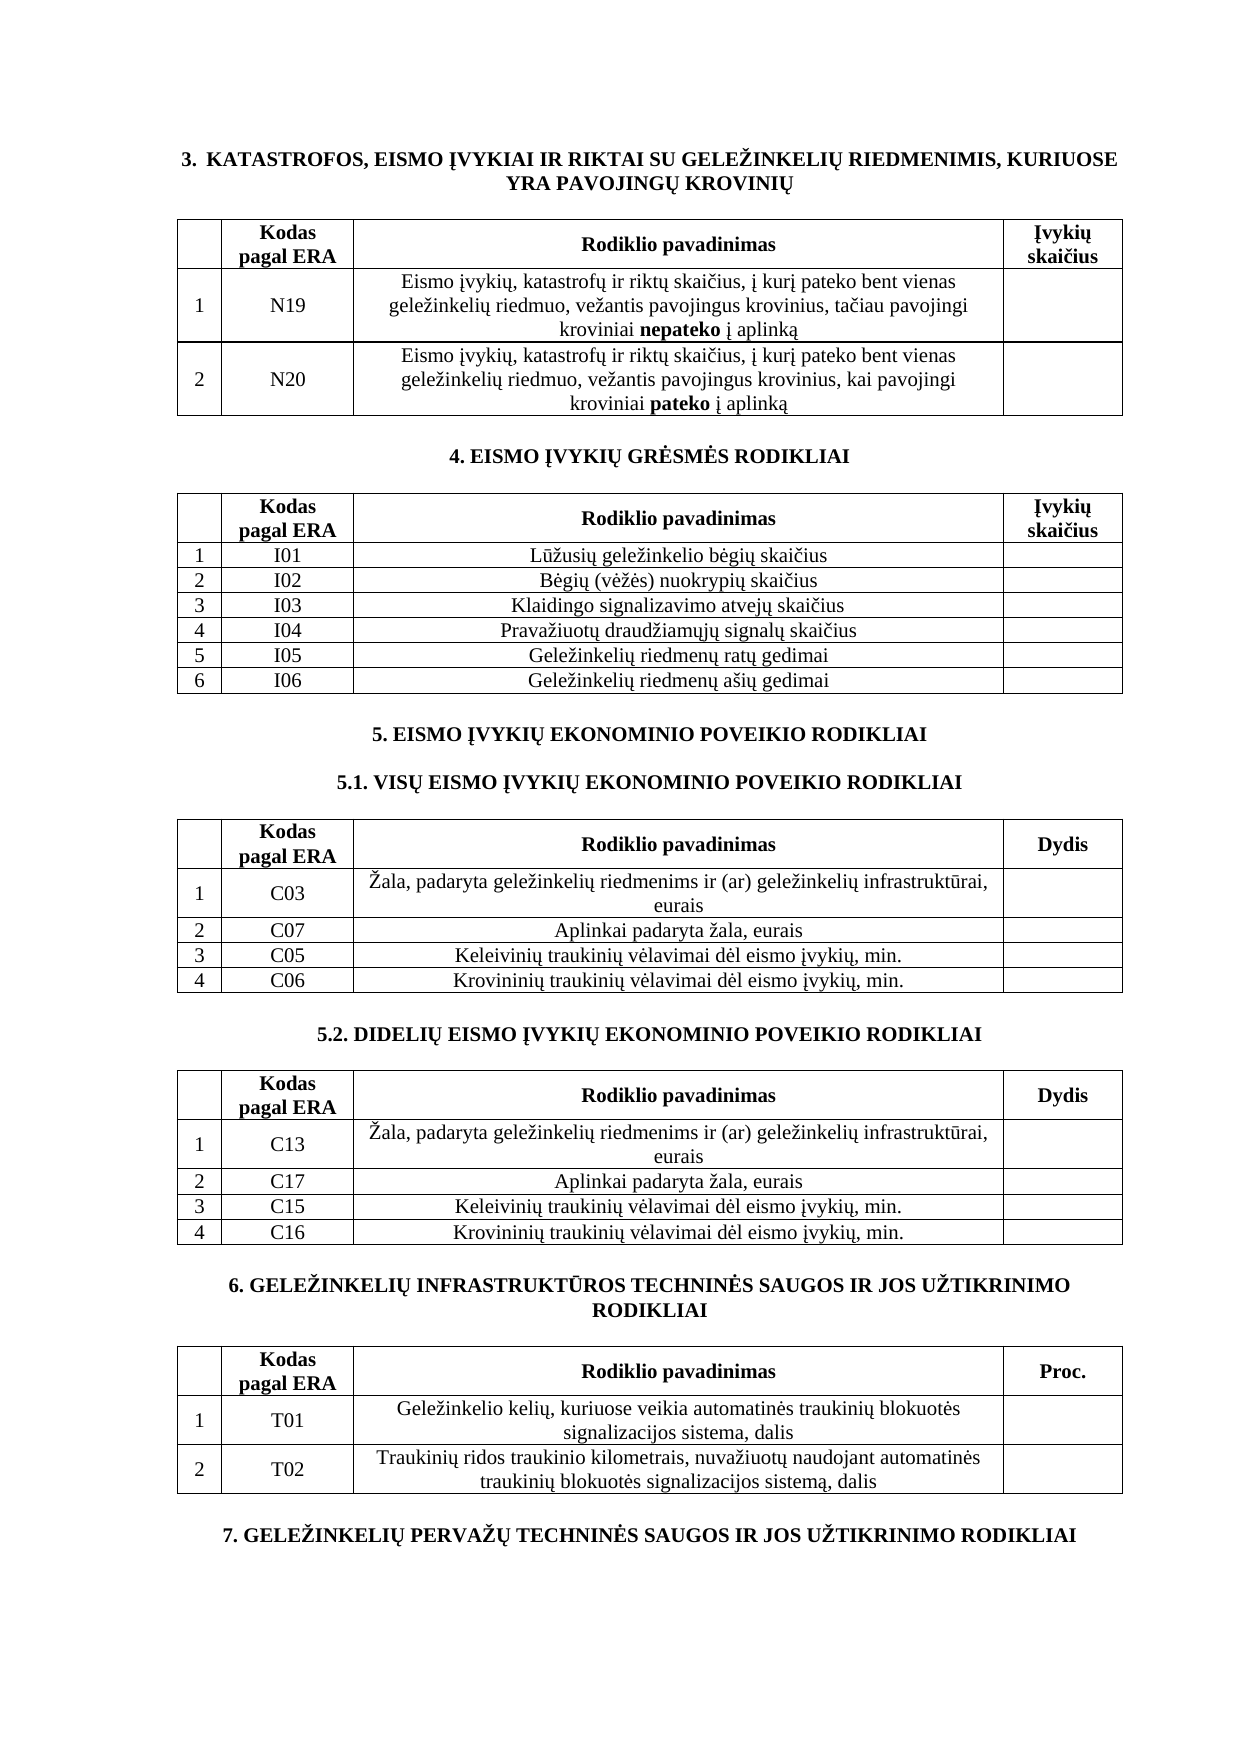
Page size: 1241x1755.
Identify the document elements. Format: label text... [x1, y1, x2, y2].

table_cell T01 [222, 1396, 353, 1444]
table_cell C05 [222, 943, 353, 967]
table_header Kodas pagal ERA [222, 494, 353, 542]
table_cell I04 [222, 618, 353, 642]
table_cell Traukinių ridos traukinio kilometrais, nuvažiuotų naudojant automatinės traukinių blokuotės signalizacijos sistemą, dalis [354, 1445, 1003, 1493]
table_cell 3 [178, 943, 221, 967]
text 7. GELEŽINKELIŲ PERVAŽŲ TECHNINĖS SAUGOS IR JOS UŽTIKRINIMO RODIKLIAI [177, 1523, 1122, 1547]
table_cell 3 [178, 1195, 221, 1218]
table_cell Klaidingo signalizavimo atvejų skaičius [354, 593, 1003, 617]
table_cell [1004, 643, 1122, 667]
table_header Kodas pagal ERA [222, 1347, 353, 1395]
table_cell [1004, 568, 1122, 592]
table_cell Bėgių (vėžės) nuokrypių skaičius [354, 568, 1003, 592]
table_cell [1004, 918, 1122, 942]
table_cell C15 [222, 1195, 353, 1218]
table_cell 2 [178, 343, 221, 415]
table_cell 1 [178, 269, 221, 341]
table_cell 2 [178, 918, 221, 942]
table_cell Krovininių traukinių vėlavimai dėl eismo įvykių, min. [354, 1220, 1003, 1244]
table_cell [1004, 593, 1122, 617]
text 5.1. Visų eismo įvykių ekonominio poveikio rodikliai [177, 770, 1122, 794]
text 5.2. DIDELIŲ eismo įvykių ekonominio poveikio rodikliai [177, 1022, 1122, 1046]
table_cell 6 [178, 668, 221, 692]
table_cell I05 [222, 643, 353, 667]
table_cell Aplinkai padaryta žala, eurais [354, 918, 1003, 942]
table_header Rodiklio pavadinimas [354, 494, 1003, 542]
table_cell Aplinkai padaryta žala, eurais [354, 1169, 1003, 1193]
table_header [178, 220, 221, 268]
table_cell 4 [178, 618, 221, 642]
table_cell Geležinkelių riedmenų ašių gedimai [354, 668, 1003, 692]
table_header Rodiklio pavadinimas [354, 820, 1003, 868]
table_cell Žala, padaryta geležinkelių riedmenims ir (ar) geležinkelių infrastruktūrai, eurais [354, 1120, 1003, 1168]
table_cell Geležinkelių riedmenų ratų gedimai [354, 643, 1003, 667]
table_cell [1004, 618, 1122, 642]
table_cell I02 [222, 568, 353, 592]
table_cell 4 [178, 1220, 221, 1244]
text 6. GELEŽINKELIŲ INFRASTRUKTŪROS TECHNINĖS SAUGOS IR JOS UŽTIKRINIMO RODIKLIAI [177, 1273, 1122, 1322]
table_header [178, 1347, 221, 1395]
table_cell N19 [222, 269, 353, 341]
table_header Rodiklio pavadinimas [354, 1071, 1003, 1119]
table_header [178, 494, 221, 542]
table_cell Keleivinių traukinių vėlavimai dėl eismo įvykių, min. [354, 1195, 1003, 1218]
table_cell [1004, 543, 1122, 567]
table_cell I03 [222, 593, 353, 617]
table_cell C13 [222, 1120, 353, 1168]
table_cell Eismo įvykių, katastrofų ir riktų skaičius, į kurį pateko bent vienas geležinkelių riedmuo, vežantis pavojingus krovinius, kai pavojingi kroviniai pateko į aplinką [354, 343, 1003, 415]
table_cell [1004, 1169, 1122, 1193]
table_header Dydis [1004, 820, 1122, 868]
table_cell 1 [178, 543, 221, 567]
table_cell [1004, 668, 1122, 692]
table_cell Geležinkelio kelių, kuriuose veikia automatinės traukinių blokuotės signalizacijos sistema, dalis [354, 1396, 1003, 1444]
table_cell [1004, 968, 1122, 992]
table_cell [1004, 1120, 1122, 1168]
table_cell 1 [178, 1120, 221, 1168]
table_header Įvykių skaičius [1004, 220, 1122, 268]
table_cell 2 [178, 1169, 221, 1193]
table_cell N20 [222, 343, 353, 415]
table_header [178, 820, 221, 868]
table_cell C06 [222, 968, 353, 992]
table_cell 2 [178, 1445, 221, 1493]
table_cell Žala, padaryta geležinkelių riedmenims ir (ar) geležinkelių infrastruktūrai, eurais [354, 869, 1003, 917]
table_header [178, 1071, 221, 1119]
table_cell T02 [222, 1445, 353, 1493]
table_cell C17 [222, 1169, 353, 1193]
table_cell Krovininių traukinių vėlavimai dėl eismo įvykių, min. [354, 968, 1003, 992]
table_cell [1004, 943, 1122, 967]
table_cell 3 [178, 593, 221, 617]
table_cell 5 [178, 643, 221, 667]
table_cell C03 [222, 869, 353, 917]
table_cell Eismo įvykių, katastrofų ir riktų skaičius, į kurį pateko bent vienas geležinkelių riedmuo, vežantis pavojingus krovinius, tačiau pavojingi kroviniai nepateko į aplinką [354, 269, 1003, 341]
table_cell [1004, 269, 1122, 341]
table_cell [1004, 343, 1122, 415]
table_header Rodiklio pavadinimas [354, 220, 1003, 268]
table_cell C07 [222, 918, 353, 942]
text 3. katastrofos, EISMO ĮVYKIAI ir riktai SU GELEŽINKELIŲ RIEDMENIMIS, KURIUOSE YRA PAVOJINGŲ KROVINIŲ [177, 147, 1122, 195]
table_cell [1004, 869, 1122, 917]
table_cell [1004, 1396, 1122, 1444]
table_cell 2 [178, 568, 221, 592]
table_cell [1004, 1195, 1122, 1218]
table_cell 4 [178, 968, 221, 992]
table_cell 1 [178, 1396, 221, 1444]
table_header Dydis [1004, 1071, 1122, 1119]
table_cell I06 [222, 668, 353, 692]
table_header Kodas pagal ERA [222, 220, 353, 268]
table_cell Lūžusių geležinkelio bėgių skaičius [354, 543, 1003, 567]
table_cell Keleivinių traukinių vėlavimai dėl eismo įvykių, min. [354, 943, 1003, 967]
table_header Kodas pagal ERA [222, 1071, 353, 1119]
table_header Proc. [1004, 1347, 1122, 1395]
text 4. EISMO ĮVYKIŲ GRĖSMĖS RODIKLIAI [177, 444, 1122, 468]
table_cell [1004, 1445, 1122, 1493]
table_header Kodas pagal ERA [222, 820, 353, 868]
table_header Rodiklio pavadinimas [354, 1347, 1003, 1395]
table_cell 1 [178, 869, 221, 917]
table_header Įvykių skaičius [1004, 494, 1122, 542]
table_cell C16 [222, 1220, 353, 1244]
table_cell [1004, 1220, 1122, 1244]
table_cell Pravažiuotų draudžiamųjų signalų skaičius [354, 618, 1003, 642]
table_cell I01 [222, 543, 353, 567]
text 5. EISMO ĮVYKIŲ EKONOMINIO POVEIKIO RODIKLIAI [177, 722, 1122, 746]
